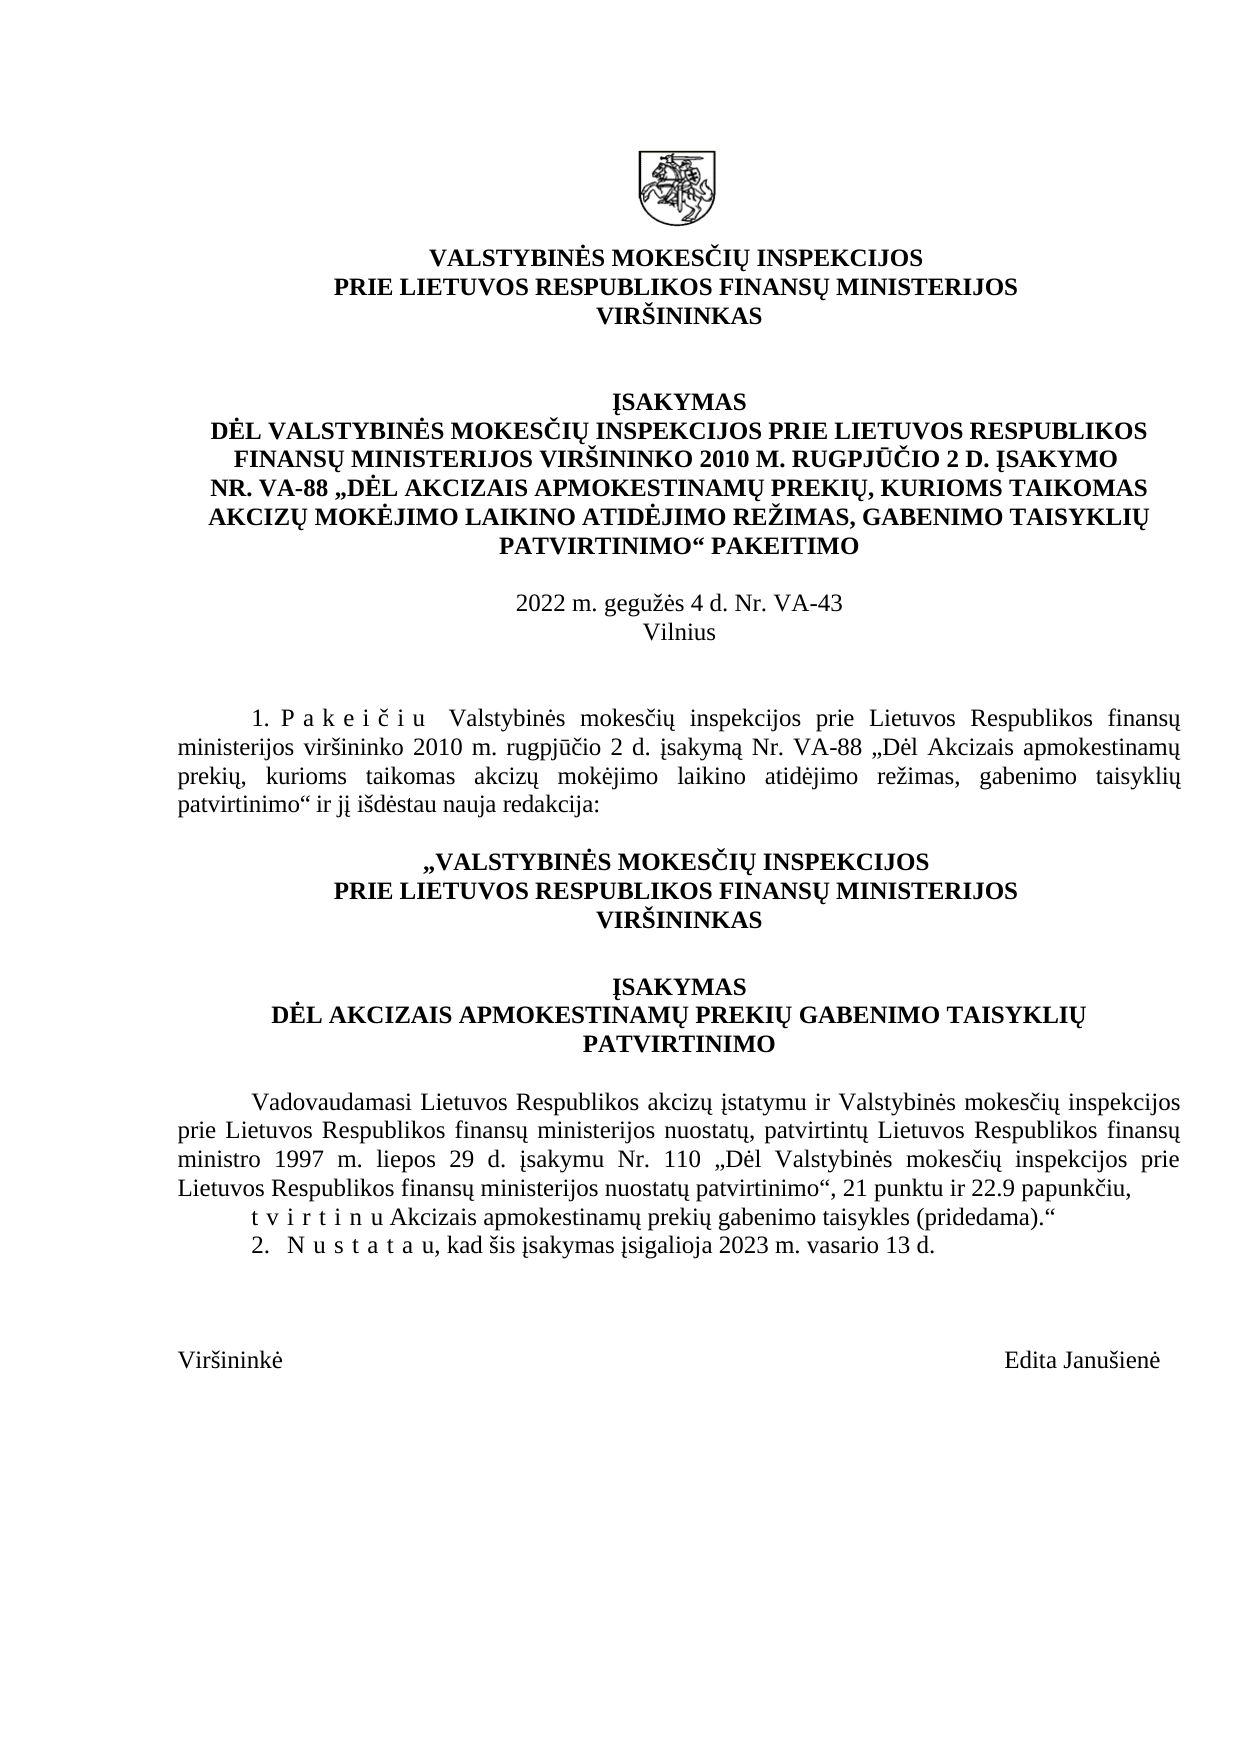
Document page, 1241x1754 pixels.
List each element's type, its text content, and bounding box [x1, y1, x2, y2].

text „VALSTYBINĖS MOKESČIŲ INSPEKCIJOS PRIE LIETUVOS RESPUBLIKOS FINANSŲ MINISTERIJOS VIRŠININKAS [177, 847, 1181, 933]
text 2. Nustatau, kad šis įsakymas įsigalioja 2023 m. vasario 13 d. [177, 1231, 1181, 1259]
text 1. Pakeičiu Valstybinės mokesčių inspekcijos prie Lietuvos Respublikos finansų ministerijos viršininko 2010 m. rugpjūčio 2 d. įsakymą Nr. VA-88 „Dėl Akcizais apmokestinamų prekių, kurioms taikomas akcizų mokėjimo laikino atidėjimo režimas, gabenimo taisyklių patvirtinimo“ ir jį išdėstau nauja redakcija: [177, 703, 1181, 818]
text Viršininkė Edita Janušienė [177, 1346, 1181, 1374]
text tvirtinu Akcizais apmokestinamų prekių gabenimo taisykles (pridedama).“ [177, 1202, 1181, 1231]
text ĮSAKYMAS [177, 972, 1181, 1001]
text VALSTYBINĖS MOKESČIŲ INSPEKCIJOS PRIE LIETUVOS RESPUBLIKOS FINANSŲ MINISTERIJOS VIRŠININKAS [177, 243, 1181, 329]
text Vadovaudamasi Lietuvos Respublikos akcizų įstatymu ir Valstybinės mokesčių inspekcijos prie Lietuvos Respublikos finansų ministerijos nuostatų, patvirtintų Lietuvos Respublikos finansų ministro 1997 m. liepos 29 d. įsakymu Nr. 110 „Dėl Valstybinės mokesčių inspekcijos prie Lietuvos Respublikos finansų ministerijos nuostatų patvirtinimo“, 21 punktu ir 22.9 papunkčiu, [177, 1087, 1181, 1202]
text DĖL VALSTYBINĖS MOKESČIŲ INSPEKCIJOS PRIE LIETUVOS RESPUBLIKOS FINANSŲ MINISTERIJOS VIRŠININKO 2010 M. RUGPJŪČIO 2 D. ĮSAKYMO [177, 416, 1181, 473]
text Vilnius [177, 617, 1181, 646]
text ĮSAKYMAS [177, 387, 1181, 416]
text Dėl Akcizais apmokestinamų prekių gabenimo taisyklių patvirtinimo [177, 1001, 1181, 1058]
text NR. VA-88 „Dėl Akcizais apmokestinamų prekių, kurioms taikomas akcizų mokėjimo laikino atidėjimo režimas, gabenimo taisyklių patvirtinimo“ PAKEITIMO [177, 473, 1181, 559]
text 2022 m. gegužės 4 d. Nr. VA-43 [177, 588, 1181, 617]
